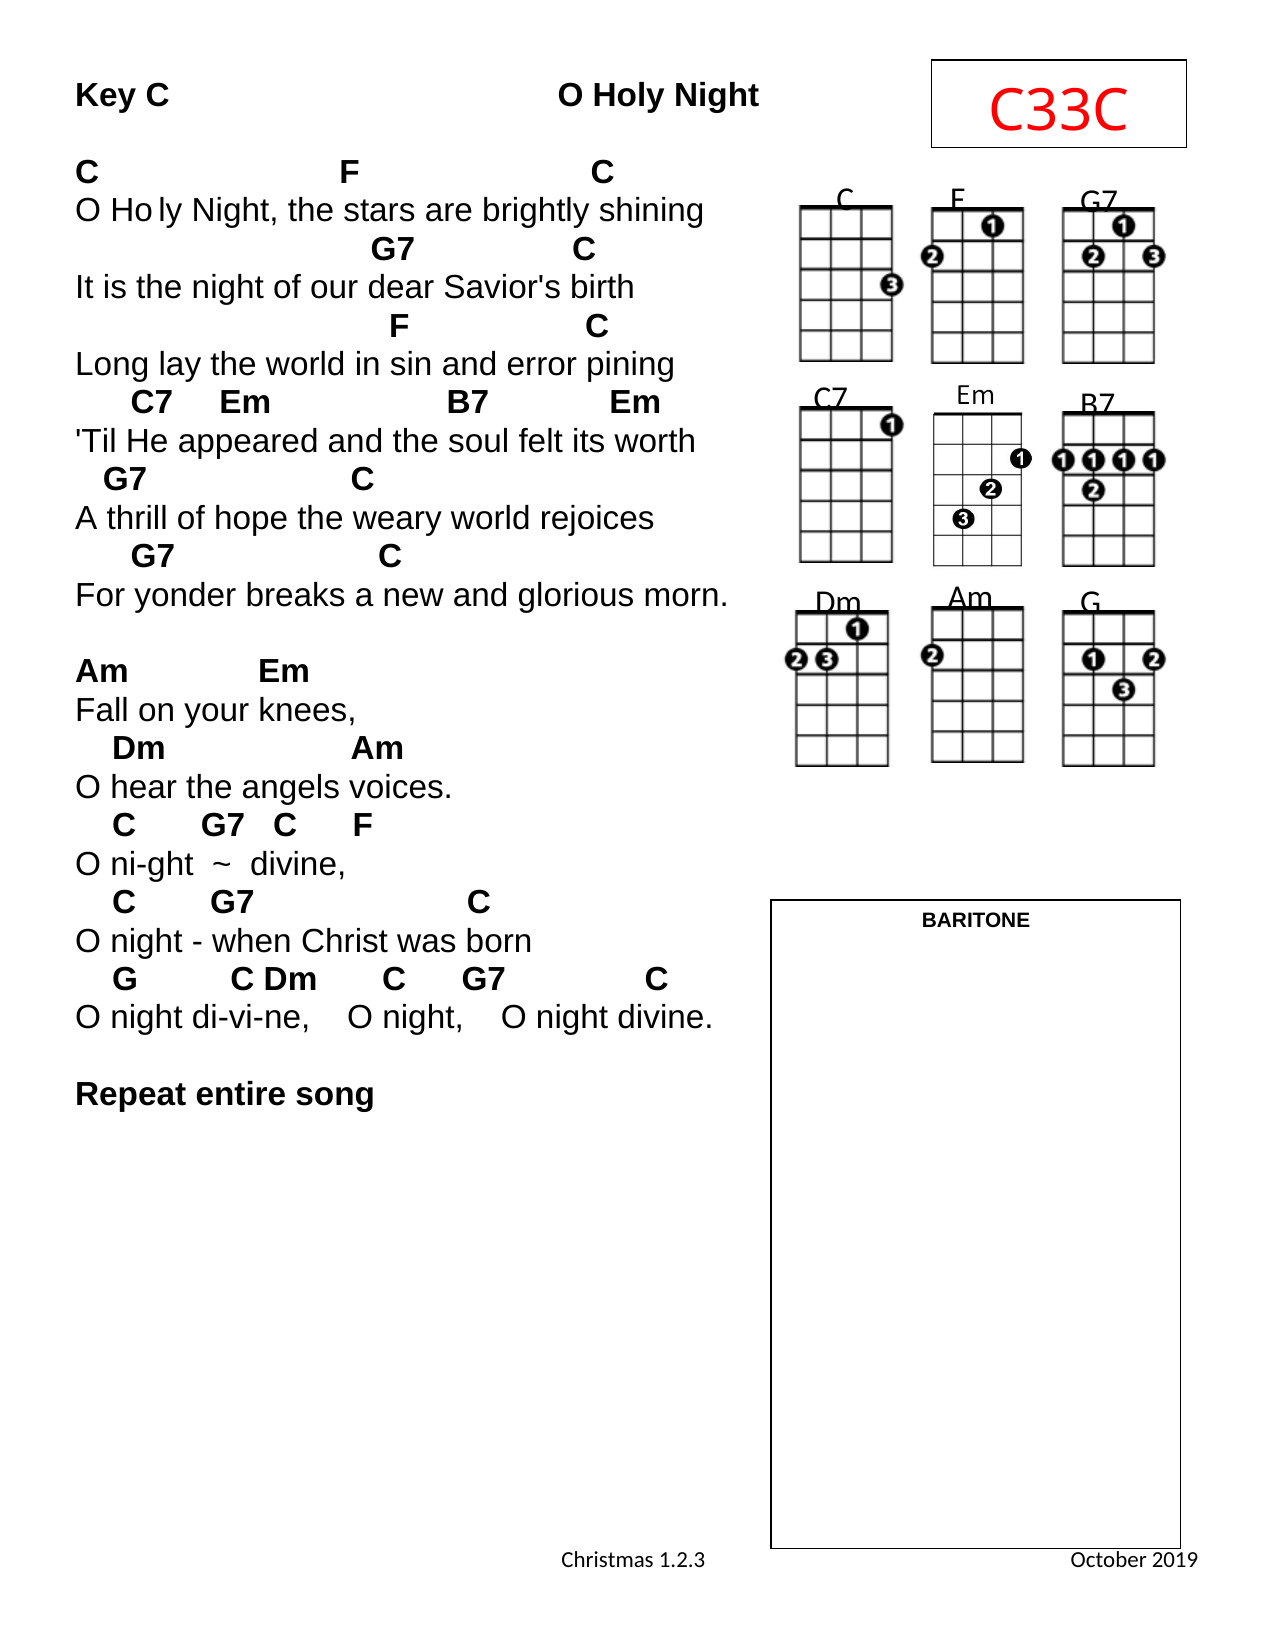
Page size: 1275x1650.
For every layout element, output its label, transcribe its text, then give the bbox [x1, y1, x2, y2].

text C7 Em B7 Em [75, 382, 921, 421]
text O Ho ly Night, the stars are brightly shining [955, 190, 1090, 229]
text Repeat entire song [75, 1074, 770, 1113]
text G7 C [75, 459, 785, 498]
text 'Til He appeared and the soul felt its worth [75, 421, 785, 459]
text Dm Am [75, 728, 781, 767]
text [932, 61, 1186, 147]
text O night - when Christ was born [75, 921, 770, 959]
text C G7 C F [75, 805, 1200, 844]
text [1181, 959, 1200, 997]
text [1169, 498, 1200, 536]
text [1038, 306, 1048, 344]
text [1169, 267, 1200, 306]
text C33C [947, 68, 1171, 139]
text For yonder breaks a new and glorious morn. [75, 575, 1200, 613]
text [1187, 75, 1200, 113]
text O night di-vi-ne, O night, O night divine. [75, 997, 770, 1036]
text [1038, 652, 1048, 690]
text [1181, 1074, 1200, 1113]
text [907, 229, 917, 267]
text C G7 C [772, 901, 1180, 1548]
text [1038, 229, 1048, 267]
text C7 Em B7 Em [1039, 382, 1200, 421]
text [1169, 652, 1200, 690]
text BARITONE [787, 908, 1165, 932]
text [1169, 421, 1200, 459]
text A thrill of hope the weary world rejoices [75, 498, 785, 536]
text [1169, 459, 1200, 498]
text O hear the angels voices. [75, 767, 1200, 805]
text C G7 C [75, 882, 1200, 921]
text Fall on your knees, [75, 690, 781, 728]
text [903, 652, 917, 690]
text G C Dm C G7 C [75, 959, 770, 997]
text [1169, 229, 1200, 267]
text Key C O Holy Night [75, 75, 931, 113]
text Am Em [75, 652, 781, 690]
text O Ho ly Night, the stars are brightly shining [840, 190, 952, 229]
text [1181, 921, 1200, 959]
text [907, 306, 917, 344]
text O ni-ght ~ divine, [75, 844, 1200, 882]
text [903, 690, 917, 728]
text F C [75, 306, 785, 344]
text G7 C [75, 536, 1200, 575]
text [903, 728, 1048, 767]
text C F C [75, 152, 1200, 190]
text Long lay the world in sin and error pining [75, 344, 1200, 382]
text [1169, 306, 1200, 344]
text It is the night of our dear Savior's birth [75, 267, 785, 306]
text O Ho ly Night, the stars are brightly shining [1084, 190, 1200, 229]
text O Ho ly Night, the stars are brightly shining [75, 190, 841, 229]
text [907, 459, 921, 498]
text [1038, 690, 1048, 728]
text [1169, 690, 1200, 728]
text [1169, 728, 1200, 767]
text [1039, 459, 1048, 498]
text G7 C [75, 229, 785, 267]
